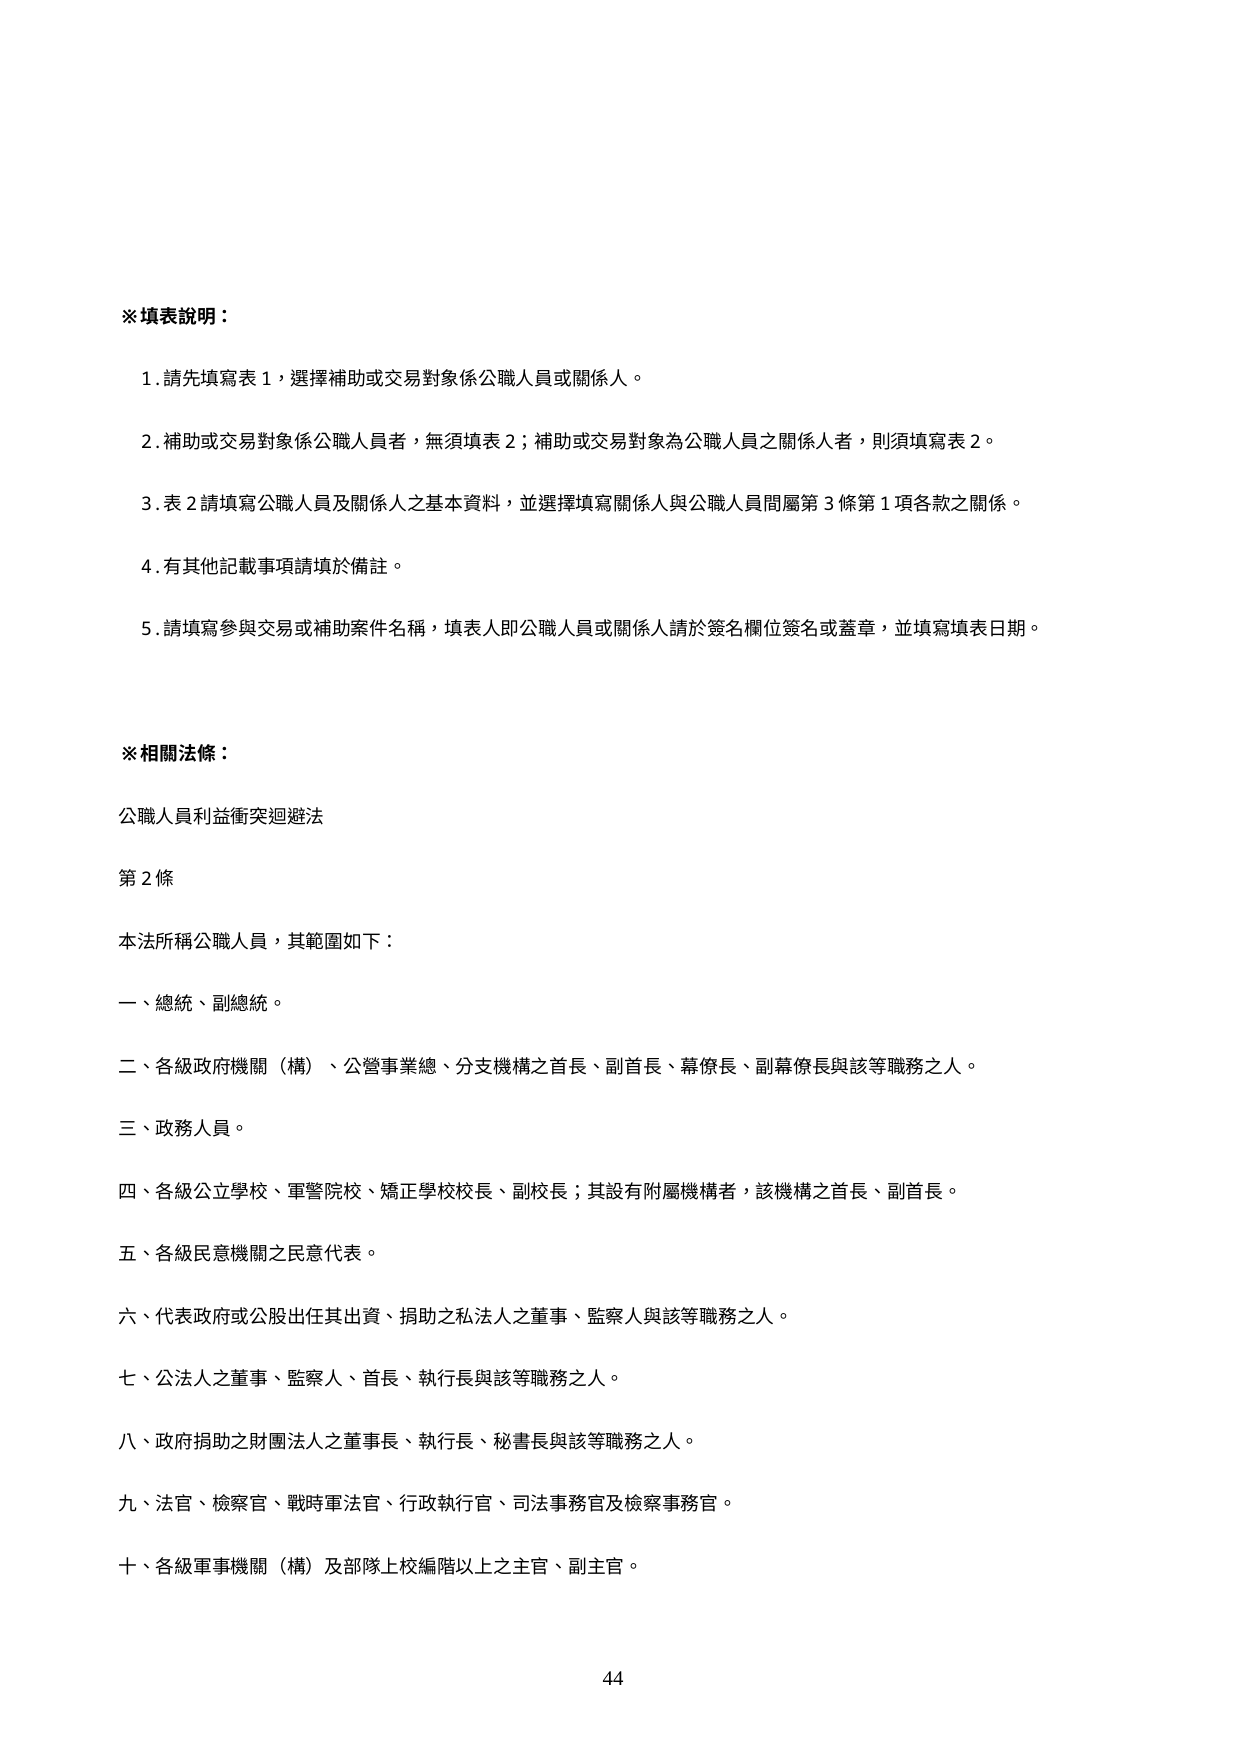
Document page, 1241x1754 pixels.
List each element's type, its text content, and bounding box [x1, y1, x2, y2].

text 第2條 [118, 836, 1107, 898]
text 本法所稱公職人員，其範圍如下： [118, 898, 1107, 961]
text 四、各級公立學校、軍警院校、矯正學校校長、副校長；其設有附屬機構者，該機構之首長、副首長。 [118, 1148, 1107, 1211]
text 3.表2請填寫公職人員及關係人之基本資料，並選擇填寫關係人與公職人員間屬第3條第1項各款之關係。 [118, 461, 1201, 523]
text 公職人員利益衝突迴避法 [118, 773, 1107, 836]
text 1.請先填寫表1，選擇補助或交易對象係公職人員或關係人。 [118, 336, 1201, 398]
text 七、公法人之董事、監察人、首長、執行長與該等職務之人。 [118, 1336, 1107, 1398]
text 九、法官、檢察官、戰時軍法官、行政執行官、司法事務官及檢察事務官。 [118, 1461, 1107, 1523]
text 三、政務人員。 [118, 1086, 1107, 1148]
text 六、代表政府或公股出任其出資、捐助之私法人之董事、監察人與該等職務之人。 [118, 1273, 1107, 1336]
text 二、各級政府機關（構）、公營事業總、分支機構之首長、副首長、幕僚長、副幕僚長與該等職務之人。 [118, 1023, 1107, 1086]
text 五、各級民意機關之民意代表。 [118, 1211, 1107, 1273]
text 5.請填寫參與交易或補助案件名稱，填表人即公職人員或關係人請於簽名欄位簽名或蓋章，並填寫填表日期。 [118, 586, 1201, 648]
text ※相關法條： [118, 711, 1201, 773]
text 一、總統、副總統。 [118, 961, 1107, 1023]
text 十、各級軍事機關（構）及部隊上校編階以上之主官、副主官。 [118, 1523, 1107, 1586]
text 4.有其他記載事項請填於備註。 [118, 523, 1201, 586]
text 八、政府捐助之財團法人之董事長、執行長、秘書長與該等職務之人。 [118, 1398, 1107, 1461]
text 2.補助或交易對象係公職人員者，無須填表2；補助或交易對象為公職人員之關係人者，則須填寫表2。 [118, 398, 1201, 461]
text ※填表說明： [118, 273, 1107, 336]
